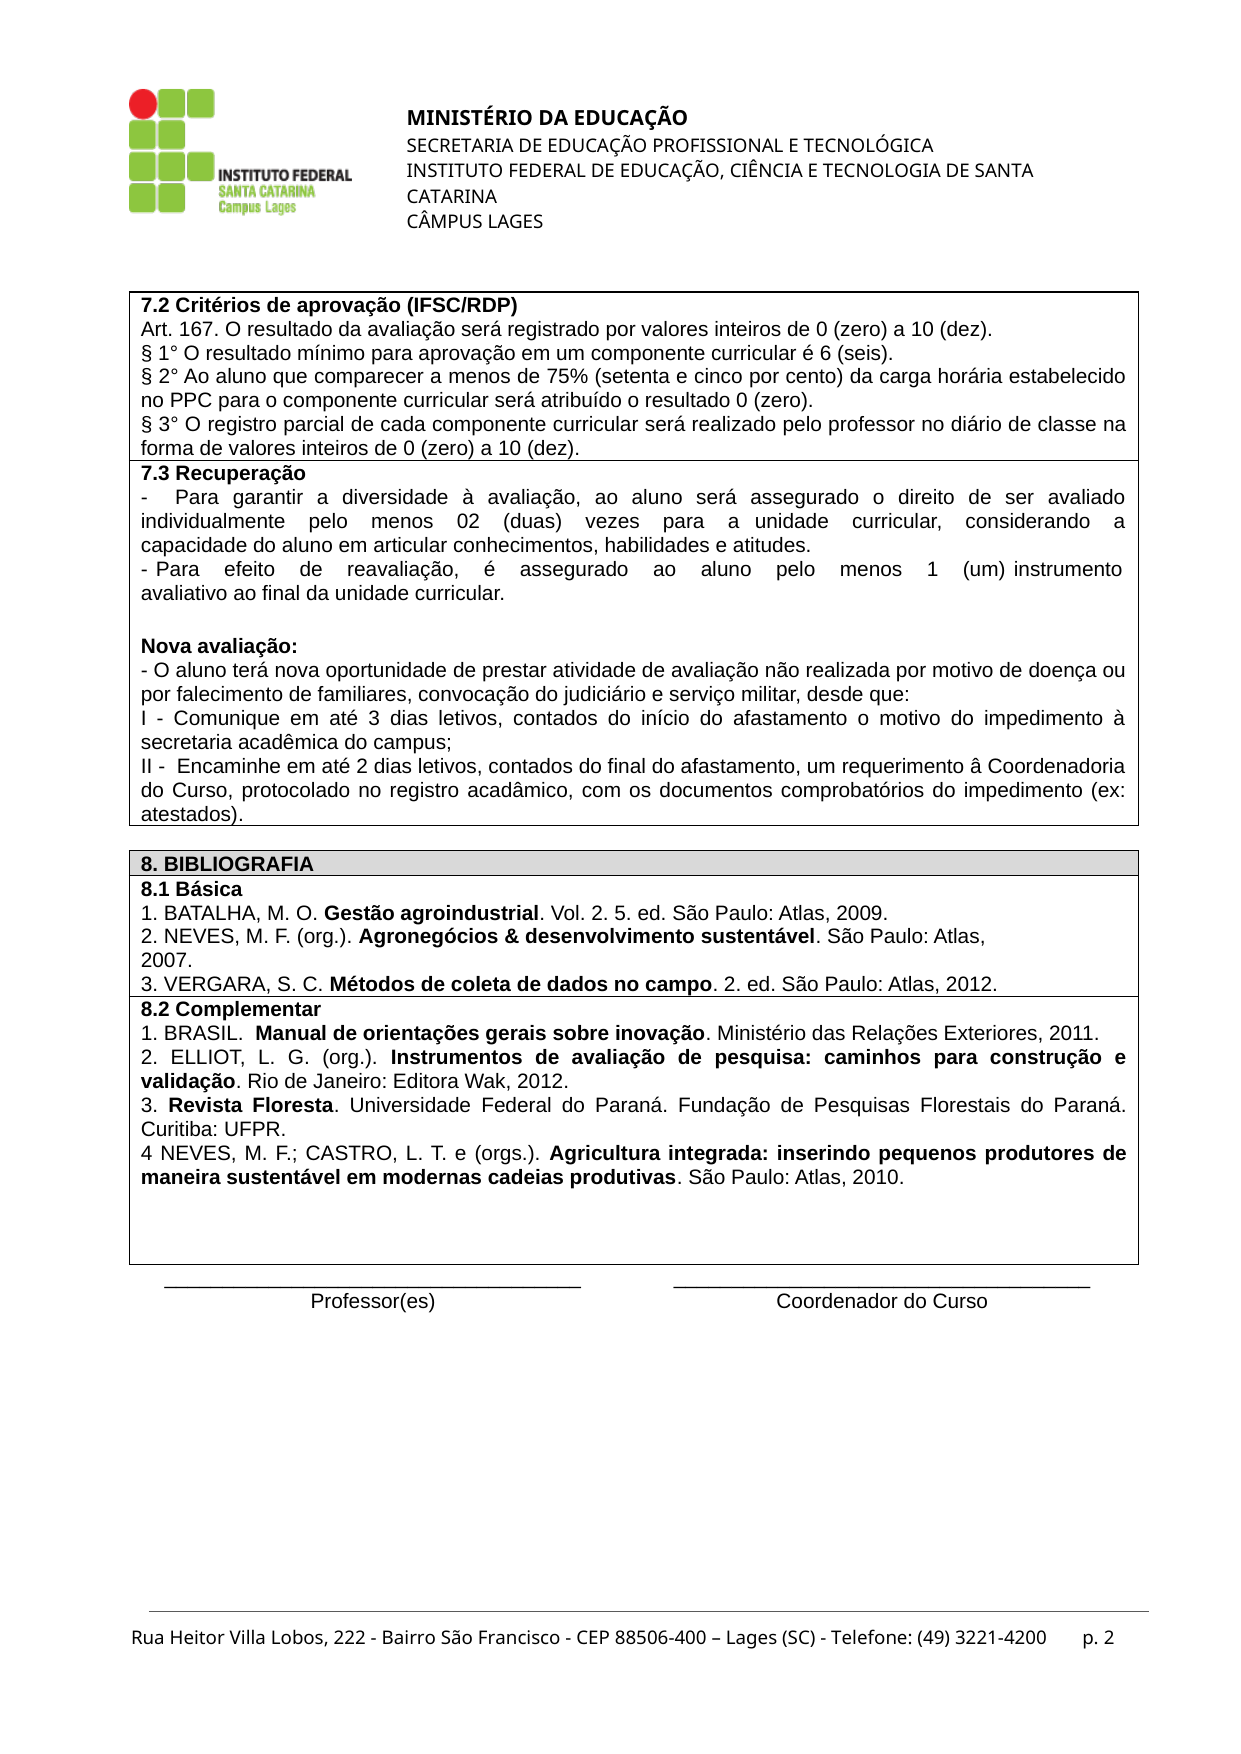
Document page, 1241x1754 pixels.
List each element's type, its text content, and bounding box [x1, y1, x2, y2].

table_header 7.2 Critérios de aprovação (IFSC/RDP) Art. 167. O resultado da avaliação será registrado por valores inteiros de 0 (zero) a 10 (dez). § 1° O resultado mínimo para aprovação em um componente curricular é 6 (seis). § 2° Ao aluno que comparecer a menos de 75% (setenta e cinco por cento) da carga horária estabelecido no PPC para o componente curricular será atribuído o resultado 0 (zero). § 3° O registro parcial de cada componente curricular será realizado pelo professor no diário de classe na forma de valores inteiros de 0 (zero) a 10 (dez). [130, 293, 1138, 460]
table_cell 8.1 Básica 1. BATALHA, M. O. Gestão agroindustrial. Vol. 2. 5. ed. São Paulo: Atlas, 2009. 2. NEVES, M. F. (org.). Agronegócios & desenvolvimento sustentável. São Paulo: Atlas, 2007. 3. VERGARA, S. C. Métodos de coleta de dados no campo. 2. ed. São Paulo: Atlas, 2012. [130, 876, 1138, 996]
table_cell Professor(es) [118, 1289, 627, 1313]
table_cell 8.2 Complementar 1. BRASIL. Manual de orientações gerais sobre inovação. Ministério das Relações Exteriores, 2011. 2. ELLIOT, L. G. (org.). Instrumentos de avaliação de pesquisa: caminhos para construção e validação. Rio de Janeiro: Editora Wak, 2012. 3. Revista Floresta. Universidade Federal do Paraná. Fundação de Pesquisas Florestais do Paraná. Curitiba: UFPR. 4 NEVES, M. F.; CASTRO, L. T. e (orgs.). Agricultura integrada: inserindo pequenos produtores de maneira sustentável em modernas cadeias produtivas. São Paulo: Atlas, 2010. [130, 997, 1138, 1264]
table_header ____________________________________ [628, 1265, 1137, 1289]
table_header ____________________________________ [118, 1265, 627, 1289]
table_header 8. BIBLIOGRAFIA [130, 851, 1138, 875]
table_cell Coordenador do Curso [628, 1289, 1137, 1313]
table_cell 7.3 Recuperação - Para garantir a diversidade à avaliação, ao aluno será assegurado o direito de ser avaliado individualmente pelo menos 02 (duas) vezes para a unidade curricular, considerando a capacidade do aluno em articular conhecimentos, habilidades e atitudes. - Para efeito de reavaliação, é assegurado ao aluno pelo menos 1 (um) instrumento avaliativo ao final da unidade curricular. Nova avaliação: - O aluno terá nova oportunidade de prestar atividade de avaliação não realizada por motivo de doença ou por falecimento de familiares, convocação do judiciário e serviço militar, desde que: I - Comunique em até 3 dias letivos, contados do início do afastamento o motivo do impedimento à secretaria acadêmica do campus; II - Encaminhe em até 2 dias letivos, contados do final do afastamento, um requerimento â Coordenadoria do Curso, protocolado no registro acadâmico, com os documentos comprobatórios do impedimento (ex: atestados). [130, 461, 1138, 825]
picture [129, 75, 383, 216]
